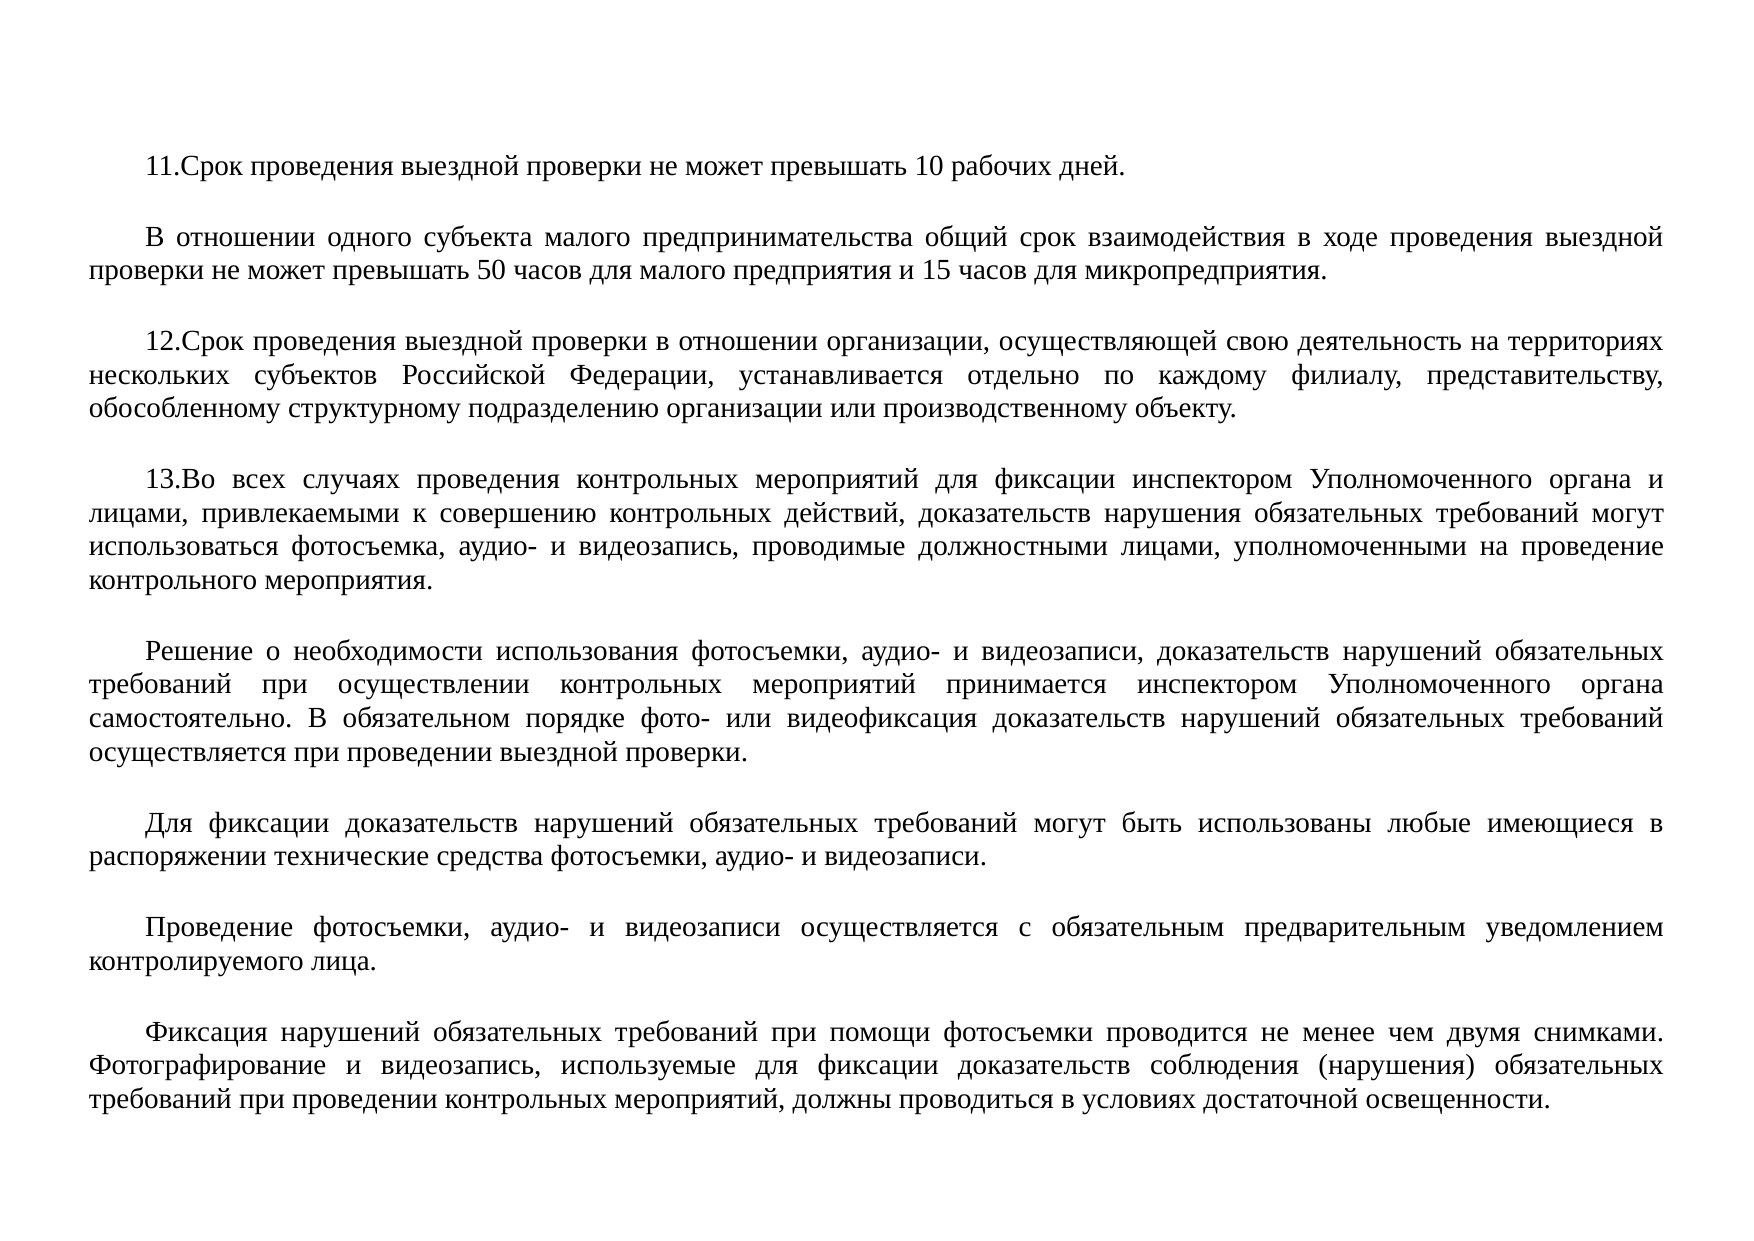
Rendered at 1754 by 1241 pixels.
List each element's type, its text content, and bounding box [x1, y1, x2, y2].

text 11.Срок проведения выездной проверки не может превышать 10 рабочих дней. [88, 148, 1665, 181]
text Для фиксации доказательств нарушений обязательных требований могут быть использованы любые имеющиеся в распоряжении технические средства фотосъемки, аудио- и видеозаписи. [88, 805, 1665, 872]
text Фиксация нарушений обязательных требований при помощи фотосъемки проводится не менее чем двумя снимками. Фотографирование и видеозапись, используемые для фиксации доказательств соблюдения (нарушения) обязательных требований при проведении контрольных мероприятий, должны проводиться в условиях достаточной освещенности. [88, 1014, 1665, 1114]
text Решение о необходимости использования фотосъемки, аудио- и видеозаписи, доказательств нарушений обязательных требований при осуществлении контрольных мероприятий принимается инспектором Уполномоченного органа самостоятельно. В обязательном порядке фото- или видеофиксация доказательств нарушений обязательных требований осуществляется при проведении выездной проверки. [88, 633, 1665, 767]
text 12.Срок проведения выездной проверки в отношении организации, осуществляющей свою деятельность на территориях нескольких субъектов Российской Федерации, устанавливается отдельно по каждому филиалу, представительству, обособленному структурному подразделению организации или производственному объекту. [88, 323, 1665, 424]
text 13.Во всех случаях проведения контрольных мероприятий для фиксации инспектором Уполномоченного органа и лицами, привлекаемыми к совершению контрольных действий, доказательств нарушения обязательных требований могут использоваться фотосъемка, аудио- и видеозапись, проводимые должностными лицами, уполномоченными на проведение контрольного мероприятия. [88, 461, 1665, 596]
text Проведение фотосъемки, аудио- и видеозаписи осуществляется с обязательным предварительным уведомлением контролируемого лица. [88, 909, 1665, 976]
text В отношении одного субъекта малого предпринимательства общий срок взаимодействия в ходе проведения выездной проверки не может превышать 50 часов для малого предприятия и 15 часов для микропредприятия. [88, 219, 1665, 286]
